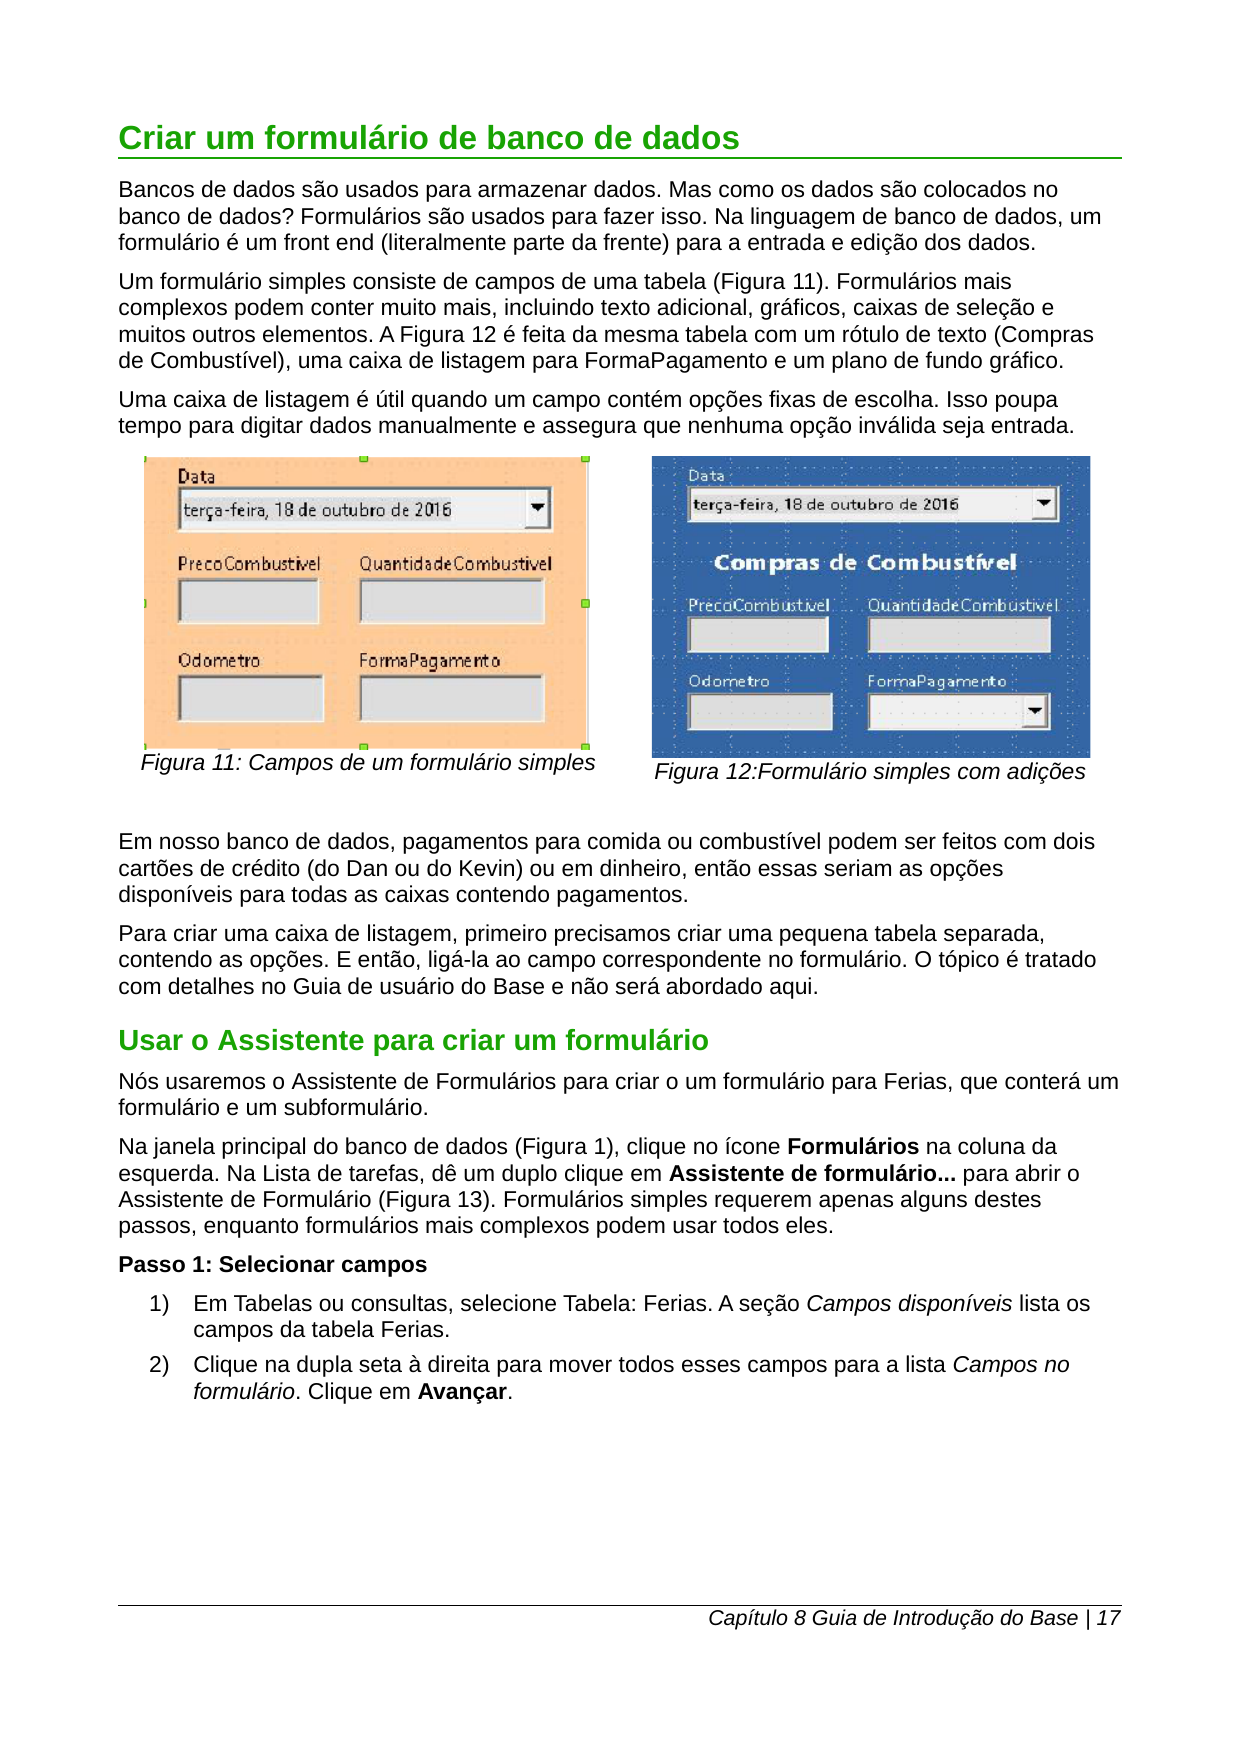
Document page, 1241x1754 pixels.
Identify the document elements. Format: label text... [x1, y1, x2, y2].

text Na janela principal do banco de dados (Figura 1), clique no ícone Formulários na coluna da esquerda. Na Lista de tarefas, dê um duplo clique em Assistente de formulário... para abrir o Assistente de Formulário (Figura 13). Formulários simples requerem apenas alguns destes passos, enquanto formulários mais complexos podem usar todos eles. [118, 1133, 1122, 1238]
table_header [620, 451, 1122, 817]
subtitle Criar um formulário de banco de dados [118, 118, 1122, 157]
text Bancos de dados são usados para armazenar dados. Mas como os dados são colocados no banco de dados? Formulários são usados para fazer isso. Na linguagem de banco de dados, um formulário é um front end (literalmente parte da frente) para a entrada e edição dos dados. [118, 176, 1122, 255]
text Em nosso banco de dados, pagamentos para comida ou combustível podem ser feitos com dois cartões de crédito (do Dan ou do Kevin) ou em dinheiro, então essas seriam as opções disponíveis para todas as caixas contendo pagamentos. [118, 828, 1122, 907]
list Em Tabelas ou consultas, selecione Tabela: Ferias. A seção Campos disponíveis lista os campos da tabela Ferias. [169, 1290, 1122, 1343]
text Para criar uma caixa de listagem, primeiro precisamos criar uma pequena tabela separada, contendo as opções. E então, ligá-la ao campo correspondente no formulário. O tópico é tratado com detalhes no Guia de usuário do Base e não será abordado aqui. [118, 920, 1122, 999]
subtitle Usar o Assistente para criar um formulário [118, 1023, 1122, 1056]
picture [651, 456, 1091, 758]
text Uma caixa de listagem é útil quando um campo contém opções fixas de escolha. Isso poupa tempo para digitar dados manualmente e assegura que nenhuma opção inválida seja entrada. [118, 386, 1122, 438]
list Clique na dupla seta à direita para mover todos esses campos para a lista Campos no formulário. Clique em Avançar. [169, 1351, 1122, 1404]
text Nós usaremos o Assistente de Formulários para criar o um formulário para Ferias, que conterá um formulário e um subformulário. [118, 1068, 1122, 1121]
picture [144, 456, 595, 750]
text Passo 1: Selecionar campos [118, 1251, 1122, 1277]
text Um formulário simples consiste de campos de uma tabela (Figura 11). Formulários mais complexos podem conter muito mais, incluindo texto adicional, gráficos, caixas de seleção e muitos outros elementos. A Figura 12 é feita da mesma tabela com um rótulo de texto (Compras de Combustível), uma caixa de listagem para FormaPagamento e um plano de fundo gráfico. [118, 268, 1122, 373]
table_header [118, 451, 620, 817]
